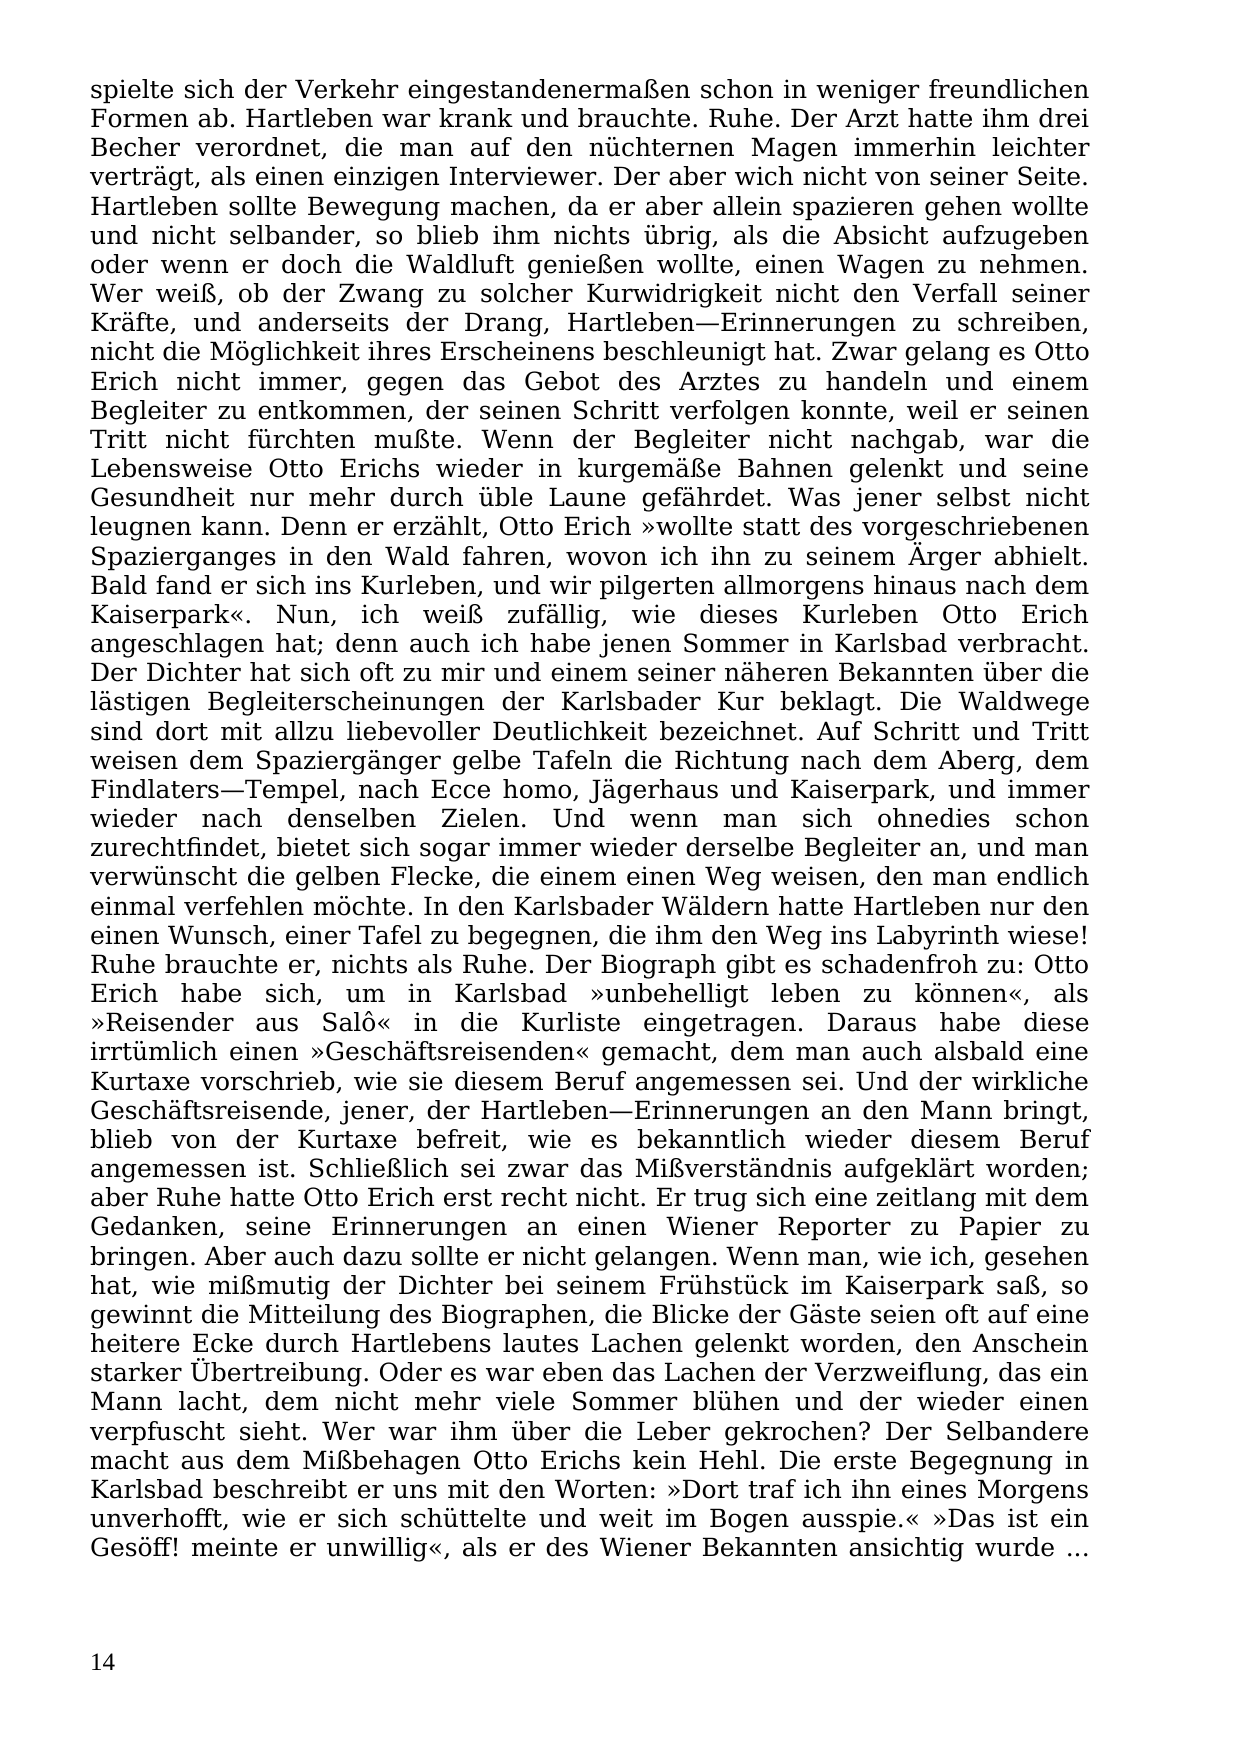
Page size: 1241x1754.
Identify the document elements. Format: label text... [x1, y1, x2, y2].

text spielte sich der Verkehr eingestandenermaßen schon in weniger freundlichen Formen ab. Hartleben war krank und brauchte. Ruhe. Der Arzt hatte ihm drei Becher verordnet, die man auf den nüchternen Magen immerhin leichter verträgt, als einen einzigen Interviewer. Der aber wich nicht von seiner Seite. Hartleben sollte Bewegung machen, da er aber allein spazieren gehen wollte und nicht selbander, so blieb ihm nichts übrig, als die Absicht aufzugeben oder wenn er doch die Waldluft genießen wollte, einen Wagen zu nehmen. Wer weiß, ob der Zwang zu solcher Kurwidrigkeit nicht den Verfall seiner Kräfte, und anderseits der Drang, Hartleben—Erinnerungen zu schreiben, nicht die Möglichkeit ihres Erscheinens beschleunigt hat. Zwar gelang es Otto Erich nicht immer, gegen das Gebot des Arztes zu handeln und einem Begleiter zu entkommen, der seinen Schritt verfolgen konnte, weil er seinen Tritt nicht fürchten mußte. Wenn der Begleiter nicht nachgab, war die Lebensweise Otto Erichs wieder in kurgemäße Bahnen gelenkt und seine Gesundheit nur mehr durch üble Laune gefährdet. Was jener selbst nicht leugnen kann. Denn er erzählt, Otto Erich »wollte statt des vorgeschriebenen Spazierganges in den Wald fahren, wovon ich ihn zu seinem Ärger abhielt. Bald fand er sich ins Kurleben, und wir pilgerten allmorgens hinaus nach dem Kaiserpark«. Nun, ich weiß zufällig, wie dieses Kurleben Otto Erich angeschlagen hat; denn auch ich habe jenen Sommer in Karlsbad verbracht. Der Dichter hat sich oft zu mir und einem seiner näheren Bekannten über die lästigen Begleit­erscheinungen der Karlsbader Kur beklagt. Die Waldwege sind dort mit allzu liebevoller Deutlichkeit bezeichnet. Auf Schritt und Tritt weisen dem Spaziergänger gelbe Tafeln die Richtung nach dem Aberg, dem Findlaters—Tempel, nach Ecce homo, Jägerhaus und Kaiserpark, und immer wieder nach denselben Zielen. Und wenn man sich ohnedies schon zurechtfindet, bietet sich sogar immer wieder derselbe Begleiter an, und man verwünscht die gelben Flecke, die einem einen Weg weisen, den man endlich einmal verfehlen möchte. In den Karlsbader Wäldern hatte Hartleben nur den einen Wunsch, einer Tafel zu begegnen, die ihm den Weg ins Labyrinth wiese! Ruhe brauchte er, nichts als Ruhe. Der Biograph gibt es schadenfroh zu: Otto Erich habe sich, um in Karlsbad »unbehelligt leben zu können«, als »Reisender aus Salô« in die Kurliste eingetragen. Daraus habe diese irrtümlich einen »Geschäftsreisenden« gemacht, dem man auch alsbald eine Kurtaxe vorschrieb, wie sie diesem Beruf angemessen sei. Und der wirkliche Geschäftsreisende, jener, der Hartleben—Erinnerungen an den Mann bringt, blieb von der Kurtaxe befreit, wie es bekanntlich wieder diesem Beruf angemessen ist. Schließlich sei zwar das Mißverständnis aufgeklärt worden; aber Ruhe hatte Otto Erich erst recht nicht. Er trug sich eine zeitlang mit dem Gedanken, seine Erinnerungen an einen Wiener Reporter zu Papier zu bringen. Aber auch dazu sollte er nicht gelangen. Wenn man, wie ich, gesehen hat, wie mißmutig der Dichter bei seinem Frühstück im Kaiserpark saß, so gewinnt die Mitteilung des Biographen, die Blicke der Gäste seien oft auf eine heitere Ecke durch Hartlebens lautes Lachen gelenkt worden, den Anschein starker Übertreibung. Oder es war eben das Lachen der Verzweiflung, das ein Mann lacht, dem nicht mehr viele Sommer blühen und der wieder einen verpfuscht sieht. Wer war ihm über die Leber gekrochen? Der Selbandere macht aus dem Mißbehagen Otto Erichs kein Hehl. Die erste Begegnung in Karlsbad beschreibt er uns mit den Worten: »Dort traf ich ihn eines Morgens unverhofft, wie er sich schüttelte und weit im Bogen ausspie.« »Das ist ein Gesöff! meinte er unwillig«, als er des Wiener Bekannten ansichtig wurde ... [90, 75, 1091, 1562]
